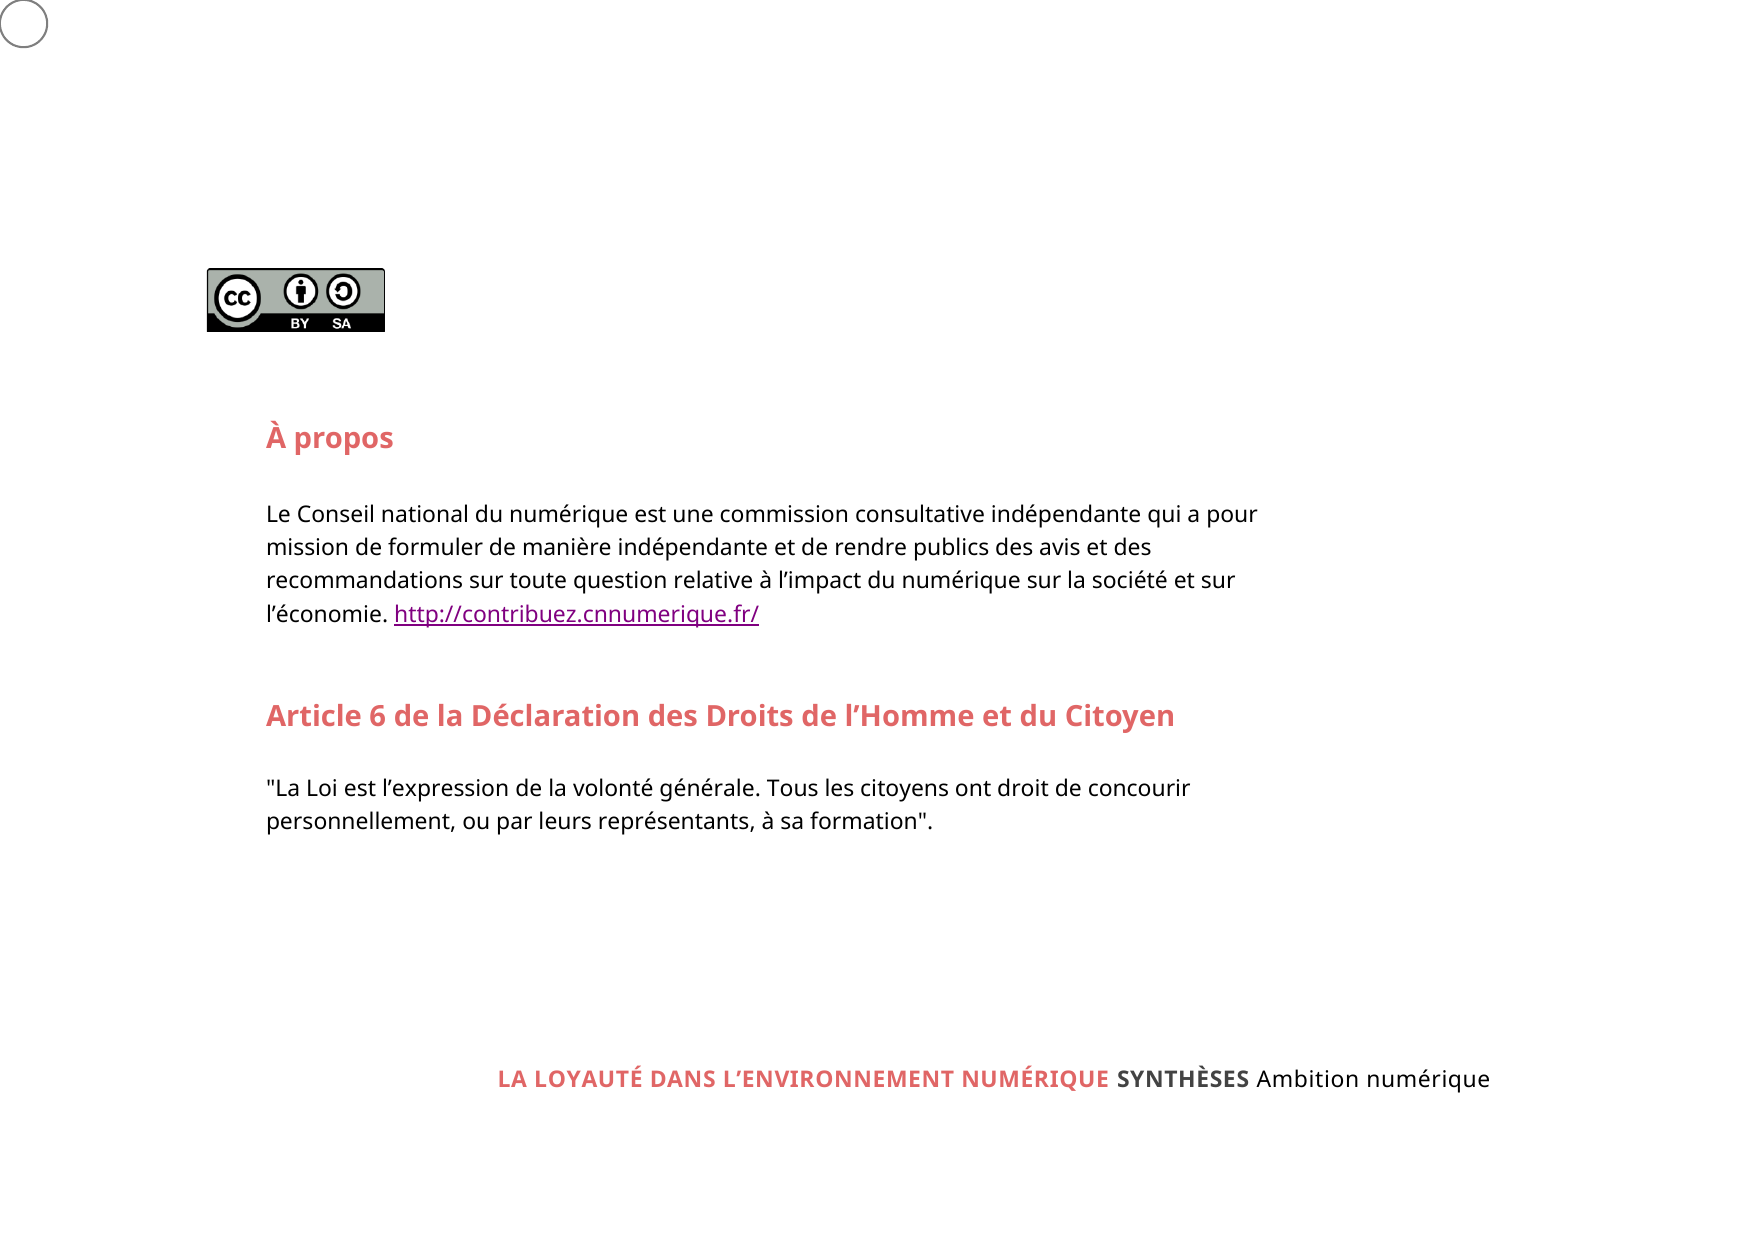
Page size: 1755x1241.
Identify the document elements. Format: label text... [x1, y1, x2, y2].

text "La Loi est l’expression de la volonté générale. Tous les citoyens ont droit de concourir personnellement, ou par leurs représentants, à sa formation". [266, 769, 1270, 836]
text Le Conseil national du numérique est une commission consultative indépendante qui a pour mission de formuler de manière indépendante et de rendre publics des avis et des recommandations sur toute question relative à l’impact du numérique sur la société et sur l’économie. http://contribuez.cnnumerique.fr/ [266, 495, 1270, 629]
text Article 6 de la Déclaration des Droits de l’Homme et du Citoyen [266, 698, 1492, 733]
text À propos [266, 420, 1492, 455]
